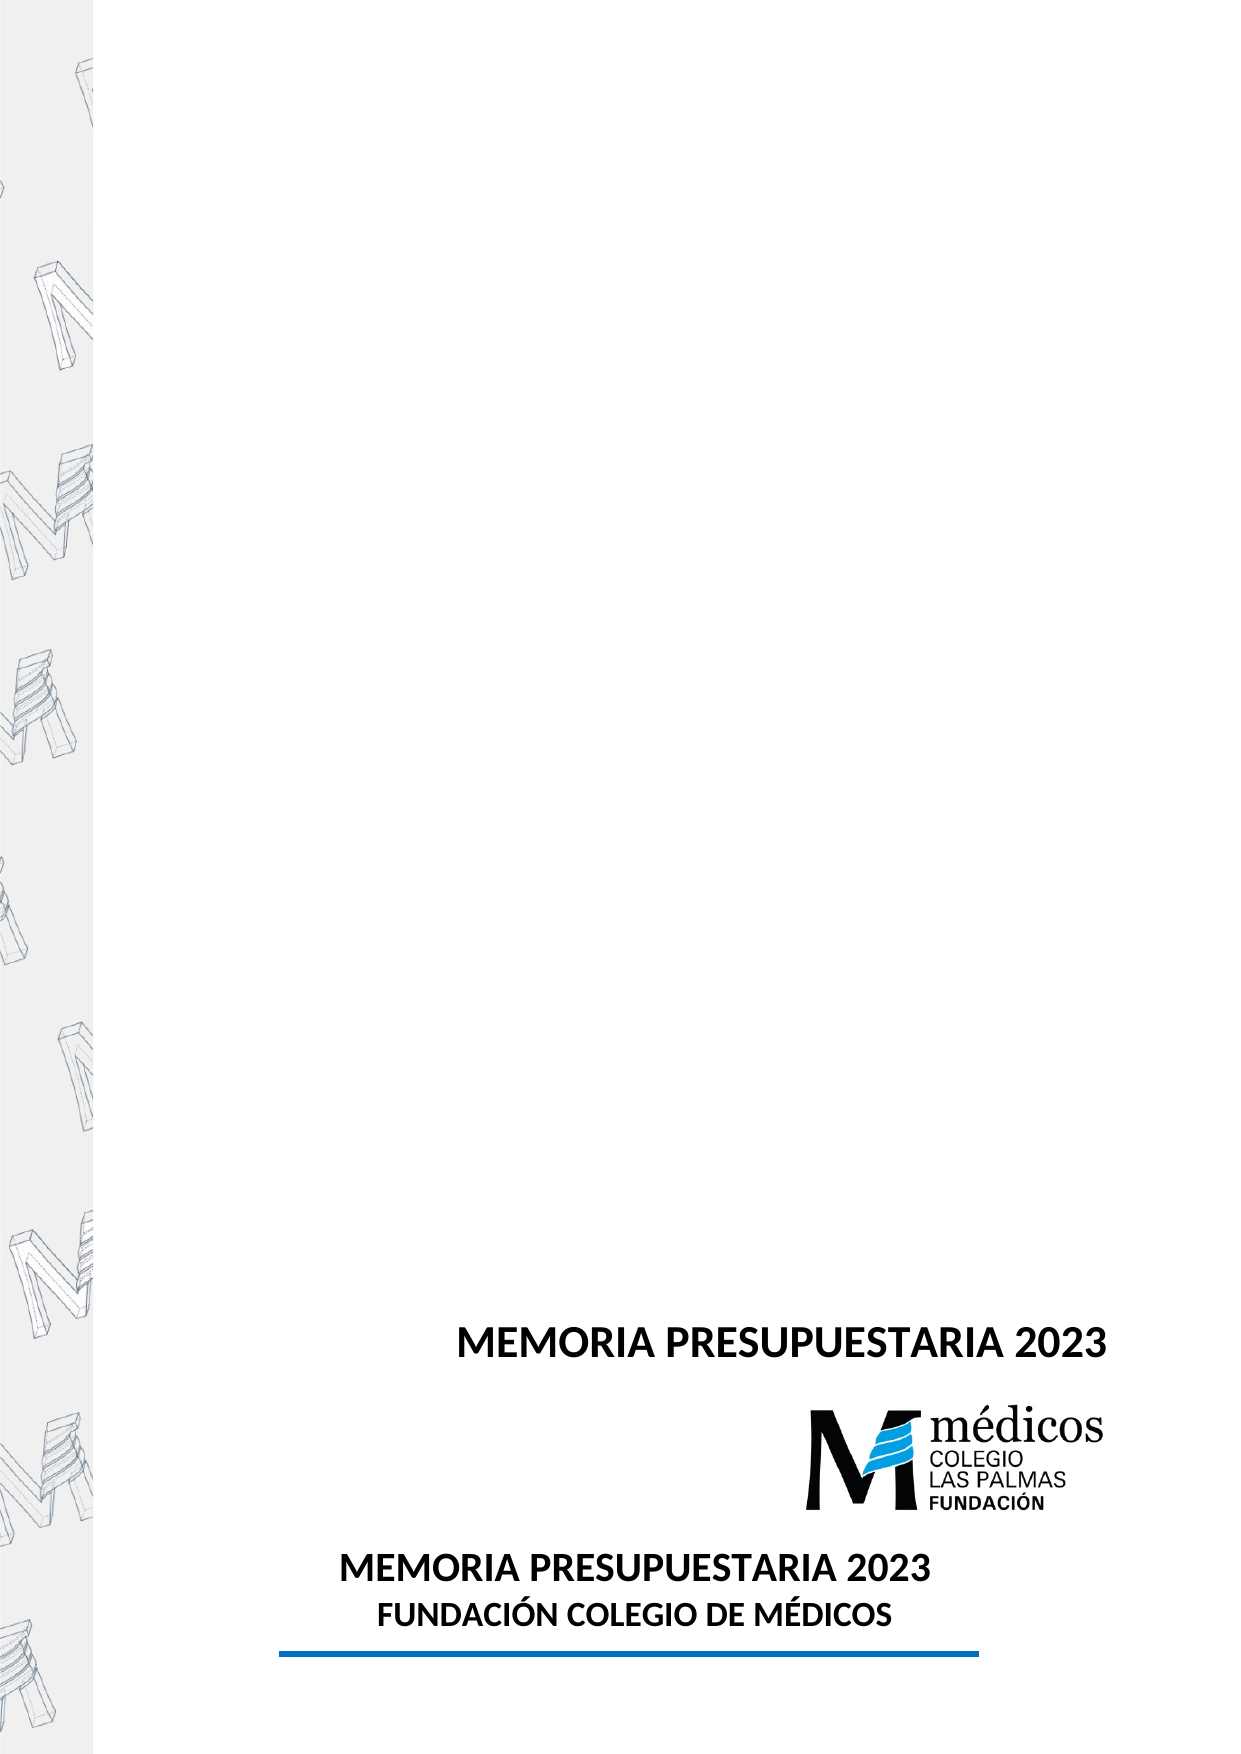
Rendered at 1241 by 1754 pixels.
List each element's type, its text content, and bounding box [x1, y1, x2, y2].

text FUNDACIÓN COLEGIO DE MÉDICOS [162, 1592, 1107, 1635]
text MEMORIA PRESUPUESTARIA 2023 [162, 1313, 1107, 1369]
text MEMORIA PRESUPUESTARIA 2023 [162, 1541, 1107, 1592]
